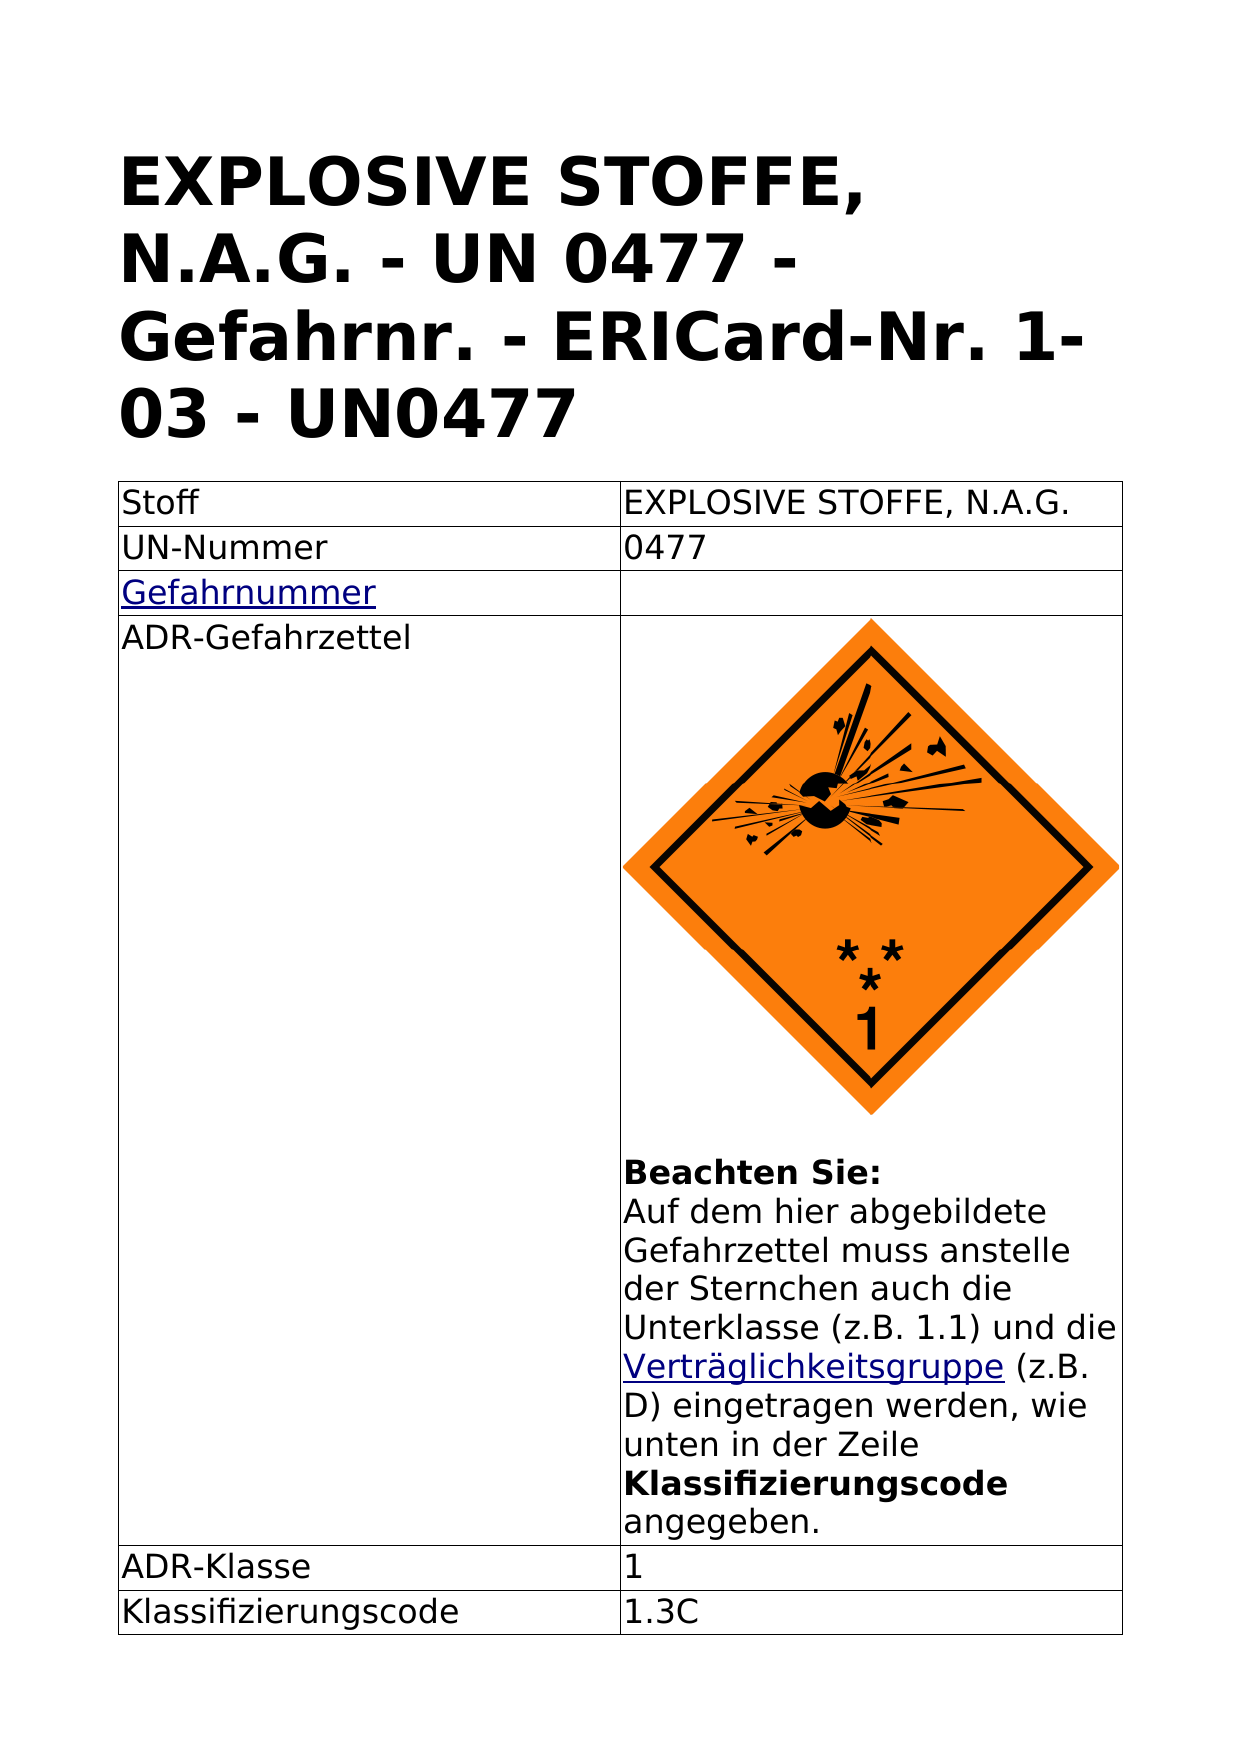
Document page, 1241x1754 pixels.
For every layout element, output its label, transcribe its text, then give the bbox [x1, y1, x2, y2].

table_cell Beachten Sie: Auf dem hier abgebildete Gefahrzettel muss anstelle der Sternchen auch die Unterklasse (z.B. 1.1) und die Verträglichkeitsgruppe (z.B. D) eingetragen werden, wie unten in der Zeile Klassifizierungscode angegeben. [621, 616, 1122, 1545]
table_cell 1 [621, 1546, 1122, 1589]
table_cell ADR-Klasse [119, 1546, 620, 1589]
table_cell 1.3C [621, 1591, 1122, 1634]
table_cell [621, 571, 1122, 615]
picture [622, 618, 1120, 1115]
table_header Stoff [119, 482, 620, 526]
table_cell Gefahrnummer [119, 571, 620, 615]
table_cell UN-Nummer [119, 527, 620, 570]
table_cell 0477 [621, 527, 1122, 570]
table_header EXPLOSIVE STOFFE, N.A.G. [621, 482, 1122, 526]
table_cell Klassifizierungscode [119, 1591, 620, 1634]
table_cell ADR-Gefahrzettel [119, 616, 620, 1545]
subtitle EXPLOSIVE STOFFE, N.A.G. - UN 0477 - Gefahrnr. - ERICard-Nr. 1-03 - UN0477 [118, 143, 1122, 453]
